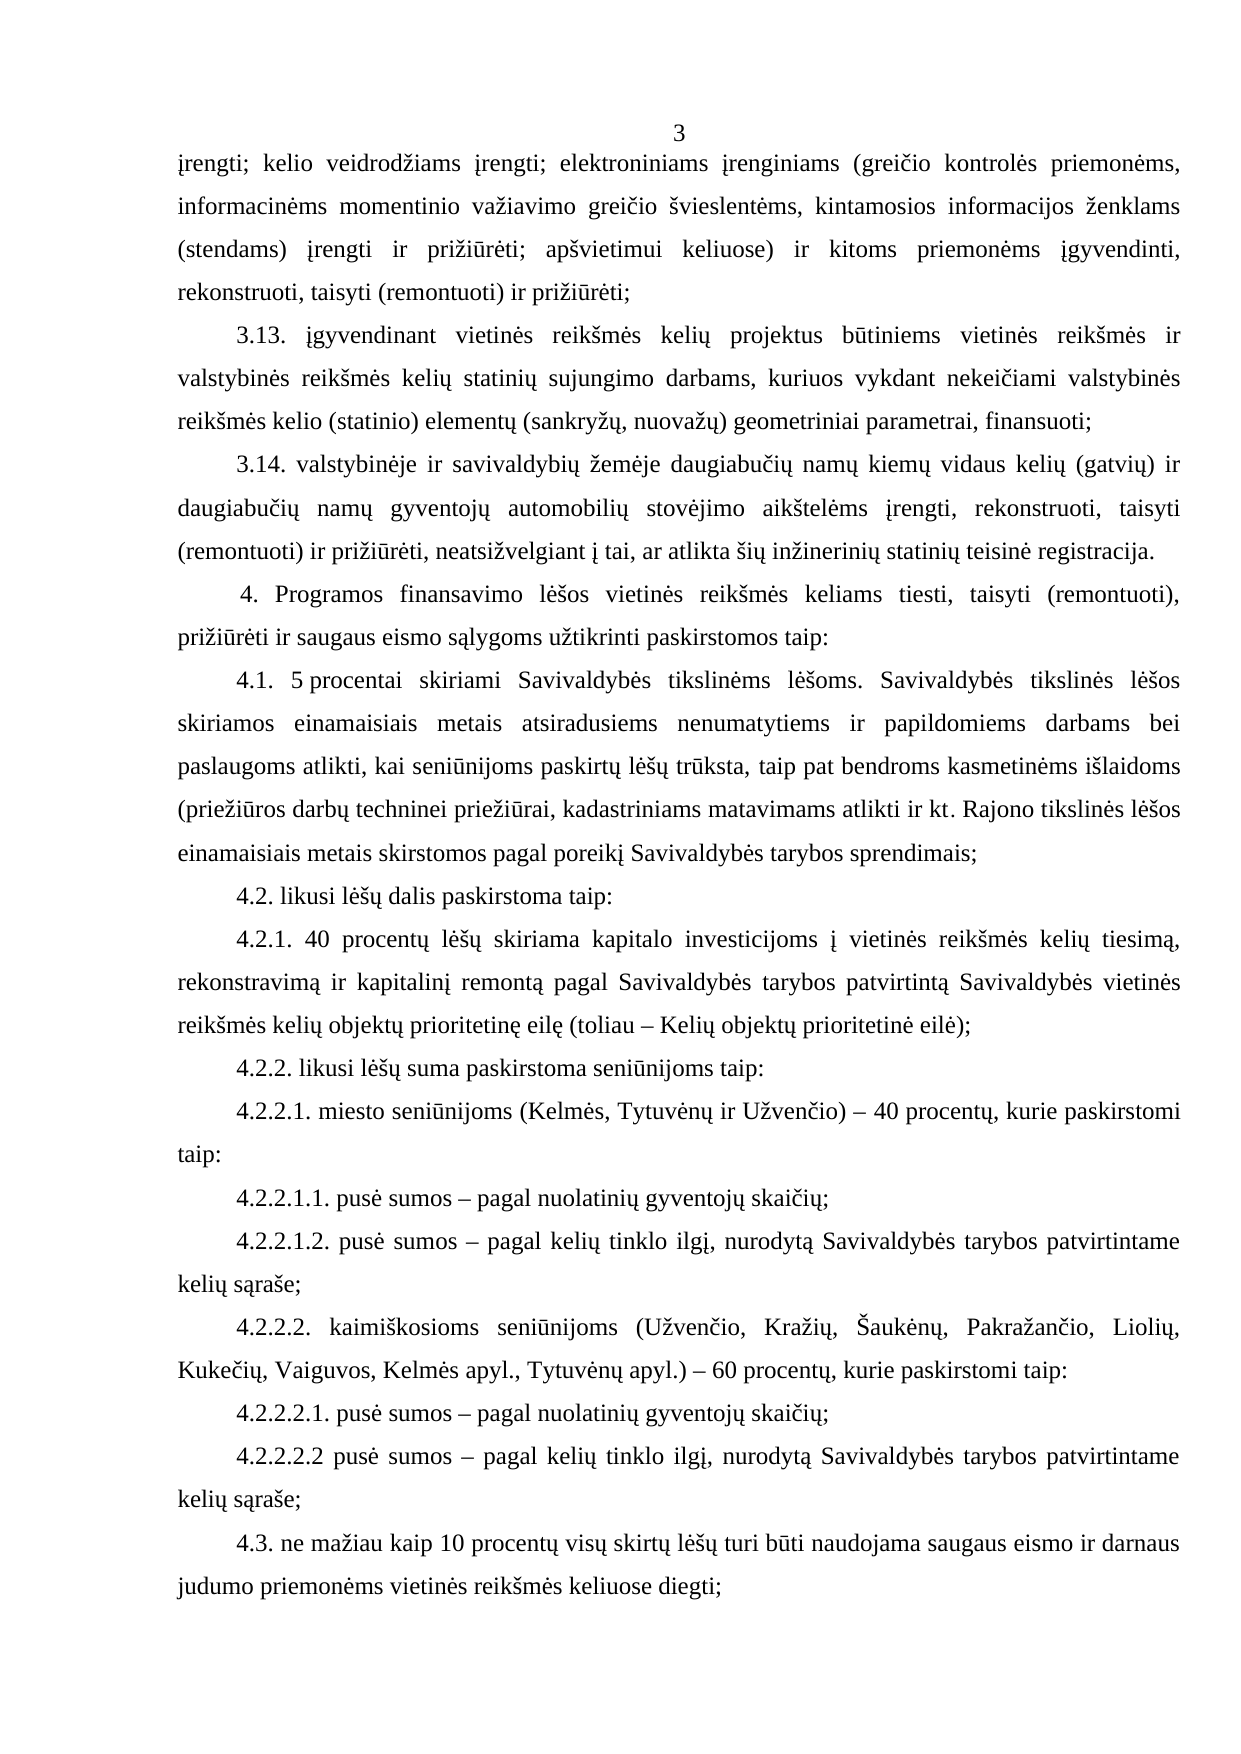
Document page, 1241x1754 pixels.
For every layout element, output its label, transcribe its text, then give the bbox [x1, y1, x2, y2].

text 4.1. 5 procentai skiriami Savivaldybės tikslinėms lėšoms. Savivaldybės tikslinės lėšos skiriamos einamaisiais metais atsiradusiems nenumatytiems ir papildomiems darbams bei paslaugoms atlikti, kai seniūnijoms paskirtų lėšų trūksta, taip pat bendroms kasmetinėms išlaidoms (priežiūros darbų techninei priežiūrai, kadastriniams matavimams atlikti ir kt. Rajono tikslinės lėšos einamaisiais metais skirstomos pagal poreikį Savivaldybės tarybos sprendimais; [177, 665, 1181, 866]
text 4.2. likusi lėšų dalis paskirstoma taip: [177, 881, 1181, 909]
text 4.2.2.2.2 pusė sumos – pagal kelių tinklo ilgį, nurodytą Savivaldybės tarybos patvirtintame kelių sąraše; [177, 1441, 1181, 1513]
text 4.2.1. 40 procentų lėšų skiriama kapitalo investicijoms į vietinės reikšmės kelių tiesimą, rekonstravimą ir kapitalinį remontą pagal Savivaldybės tarybos patvirtintą Savivaldybės vietinės reikšmės kelių objektų prioritetinę eilę (toliau – Kelių objektų prioritetinė eilė); [177, 924, 1181, 1039]
text 4.2.2.2.1. pusė sumos – pagal nuolatinių gyventojų skaičių; [177, 1398, 1181, 1427]
text 4. Programos finansavimo lėšos vietinės reikšmės keliams tiesti, taisyti (remontuoti), prižiūrėti ir saugaus eismo sąlygoms užtikrinti paskirstomos taip: [177, 579, 1181, 651]
text įrengti; kelio veidrodžiams įrengti; elektroniniams įrenginiams (greičio kontrolės priemonėms, informacinėms momentinio važiavimo greičio švieslentėms, kintamosios informacijos ženklams (stendams) įrengti ir prižiūrėti; apšvietimui keliuose) ir kitoms priemonėms įgyvendinti, rekonstruoti, taisyti (remontuoti) ir prižiūrėti; [177, 148, 1181, 306]
text 4.2.2.1.2. pusė sumos – pagal kelių tinklo ilgį, nurodytą Savivaldybės tarybos patvirtintame kelių sąraše; [177, 1226, 1181, 1298]
text 4.2.2. likusi lėšų suma paskirstoma seniūnijoms taip: [177, 1053, 1181, 1082]
text 4.2.2.2. kaimiškosioms seniūnijoms (Užvenčio, Kražių, Šaukėnų, Pakražančio, Liolių, Kukečių, Vaiguvos, Kelmės apyl., Tytuvėnų apyl.) – 60 procentų, kurie paskirstomi taip: [177, 1312, 1181, 1384]
text 4.3. ne mažiau kaip 10 procentų visų skirtų lėšų turi būti naudojama saugaus eismo ir darnaus judumo priemonėms vietinės reikšmės keliuose diegti; [177, 1528, 1181, 1599]
text 4.2.2.1. miesto seniūnijoms (Kelmės, Tytuvėnų ir Užvenčio) – 40 procentų, kurie paskirstomi taip: [177, 1096, 1181, 1168]
text 3.14. valstybinėje ir savivaldybių žemėje daugiabučių namų kiemų vidaus kelių (gatvių) ir daugiabučių namų gyventojų automobilių stovėjimo aikštelėms įrengti, rekonstruoti, taisyti (remontuoti) ir prižiūrėti, neatsižvelgiant į tai, ar atlikta šių inžinerinių statinių teisinė registracija. [177, 449, 1181, 564]
text 4.2.2.1.1. pusė sumos – pagal nuolatinių gyventojų skaičių; [177, 1183, 1181, 1211]
text 3.13. įgyvendinant vietinės reikšmės kelių projektus būtiniems vietinės reikšmės ir valstybinės reikšmės kelių statinių sujungimo darbams, kuriuos vykdant nekeičiami valstybinės reikšmės kelio (statinio) elementų (sankryžų, nuovažų) geometriniai parametrai, finansuoti; [177, 320, 1181, 435]
